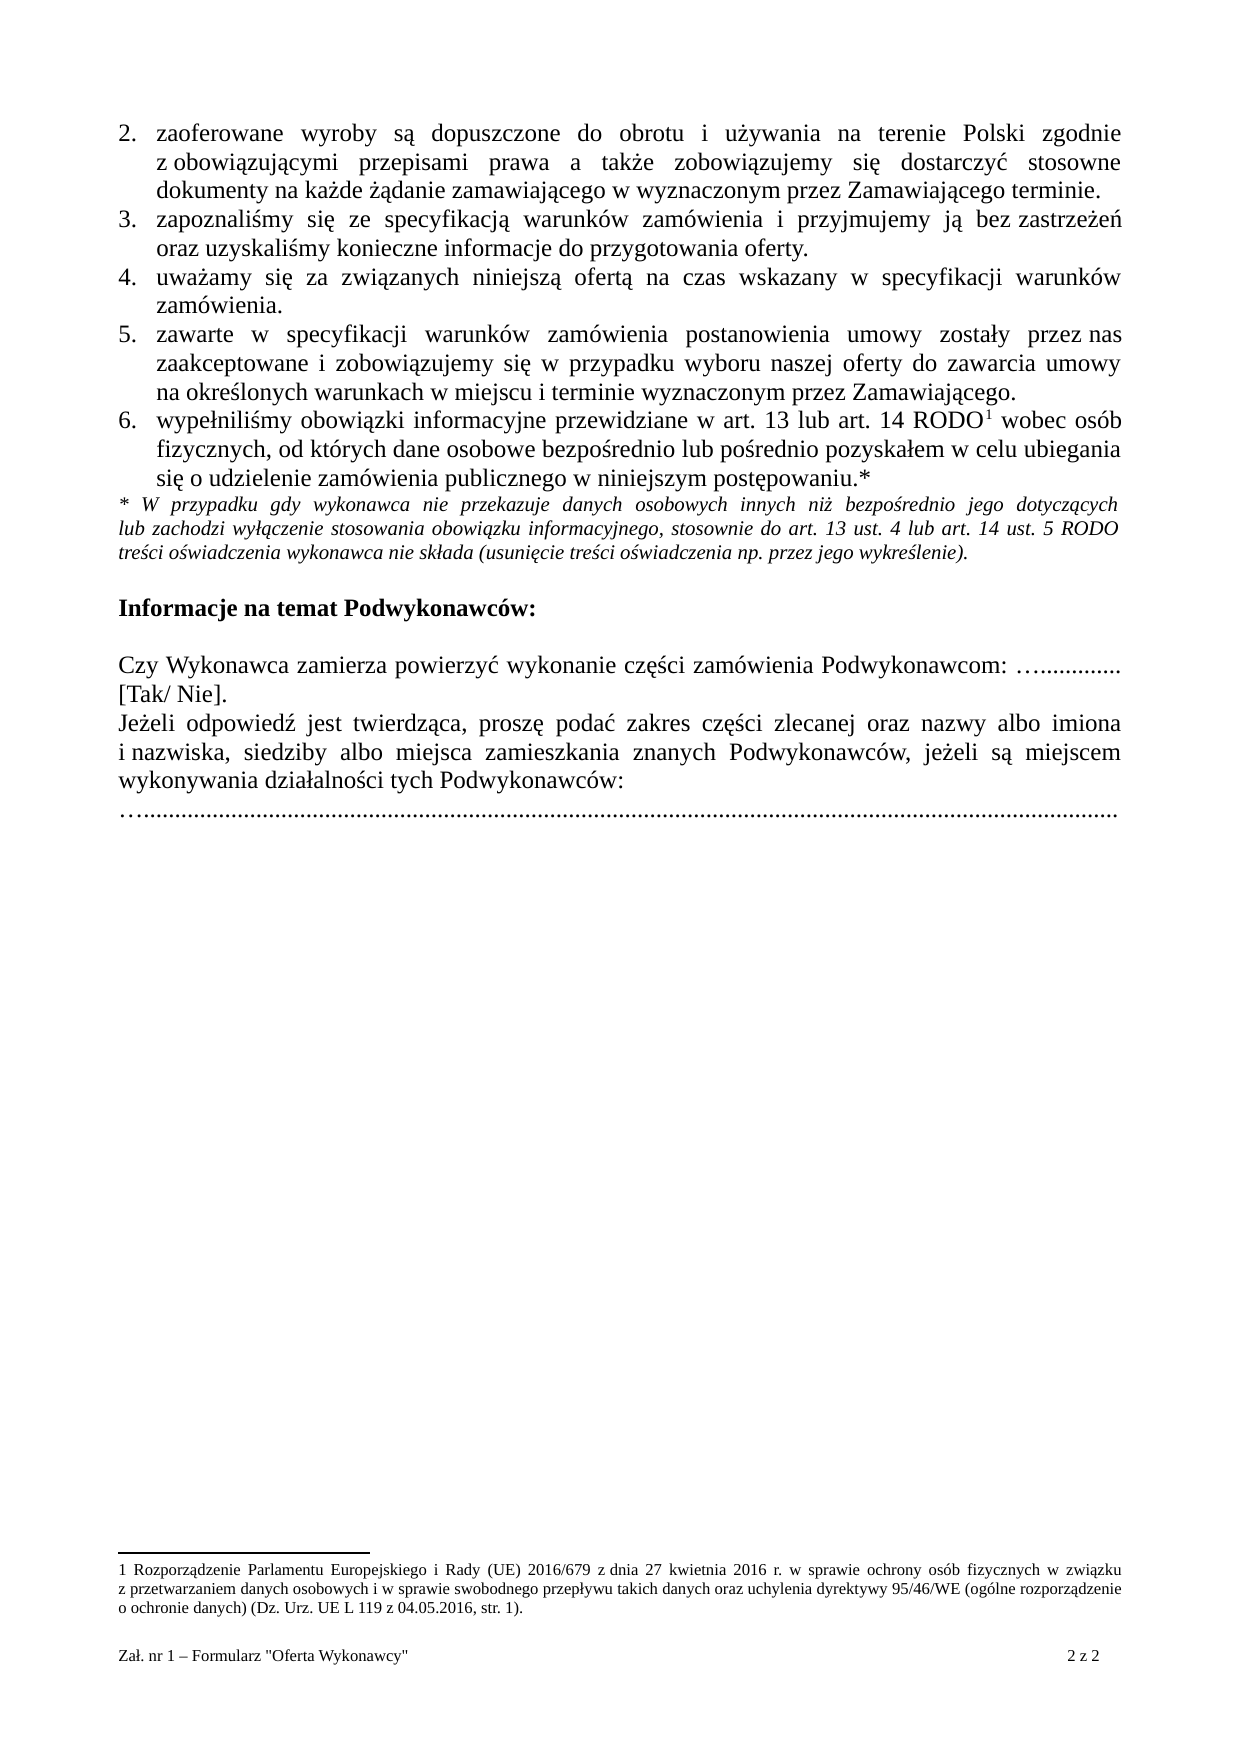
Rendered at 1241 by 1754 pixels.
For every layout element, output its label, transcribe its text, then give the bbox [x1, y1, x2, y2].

list uważamy się za związanych niniejszą ofertą na czas wskazany w specyfikacji warunków zamówienia. [118, 262, 1122, 319]
list wypełniliśmy obowiązki informacyjne przewidziane w art. 13 lub art. 14 RODO wobec osób fizycznych, od których dane osobowe bezpośrednio lub pośrednio pozyskałem w celu ubiegania się o udzielenie zamówienia publicznego w niniejszym postępowaniu.* [118, 406, 1122, 492]
list zawarte w specyfikacji warunków zamówienia postanowienia umowy zostały przez nas zaakceptowane i zobowiązujemy się w przypadku wyboru naszej oferty do zawarcia umowy na określonych warunkach w miejscu i terminie wyznaczonym przez Zamawiającego. [118, 319, 1122, 406]
text Czy Wykonawca zamierza powierzyć wykonanie części zamówienia Podwykonawcom: …............. [Tak/ Nie]. [118, 650, 1122, 708]
text Informacje na temat Podwykonawców: [118, 593, 1122, 622]
list zaoferowane wyroby są dopuszczone do obrotu i używania na terenie Polski zgodnie z obowiązującymi przepisami prawa a także zobowiązujemy się dostarczyć stosowne dokumenty na każde żądanie zamawiającego w wyznaczonym przez Zamawiającego terminie. [118, 118, 1122, 204]
text Jeżeli odpowiedź jest twierdząca, proszę podać zakres części zlecanej oraz nazwy albo imiona i nazwiska, siedziby albo miejsca zamieszkania znanych Podwykonawców, jeżeli są miejscem wykonywania działalności tych Podwykonawców: [118, 708, 1122, 794]
list Rozporządzenie Parlamentu Europejskiego i Rady (UE) 2016/679 z dnia 27 kwietnia 2016 r. w sprawie ochrony osób fizycznych w związku z przetwarzaniem danych osobowych i w sprawie swobodnego przepływu takich danych oraz uchylenia dyrektywy 95/46/WE (ogólne rozporządzenie o ochronie danych) (Dz. Urz. UE L 119 z 04.05.2016, str. 1). [118, 1559, 1122, 1617]
list zapoznaliśmy się ze specyfikacją warunków zamówienia i przyjmujemy ją bez zastrzeżeń oraz uzyskaliśmy konieczne informacje do przygotowania oferty. [118, 204, 1122, 262]
text …............................................................................................................................................................ [118, 794, 1122, 823]
text * W przypadku gdy wykonawca nie przekazuje danych osobowych innych niż bezpośrednio jego dotyczących lub zachodzi wyłączenie stosowania obowiązku informacyjnego, stosownie do art. 13 ust. 4 lub art. 14 ust. 5 RODO treści oświadczenia wykonawca nie składa (usunięcie treści oświadczenia np. przez jego wykreślenie). [118, 492, 1122, 564]
